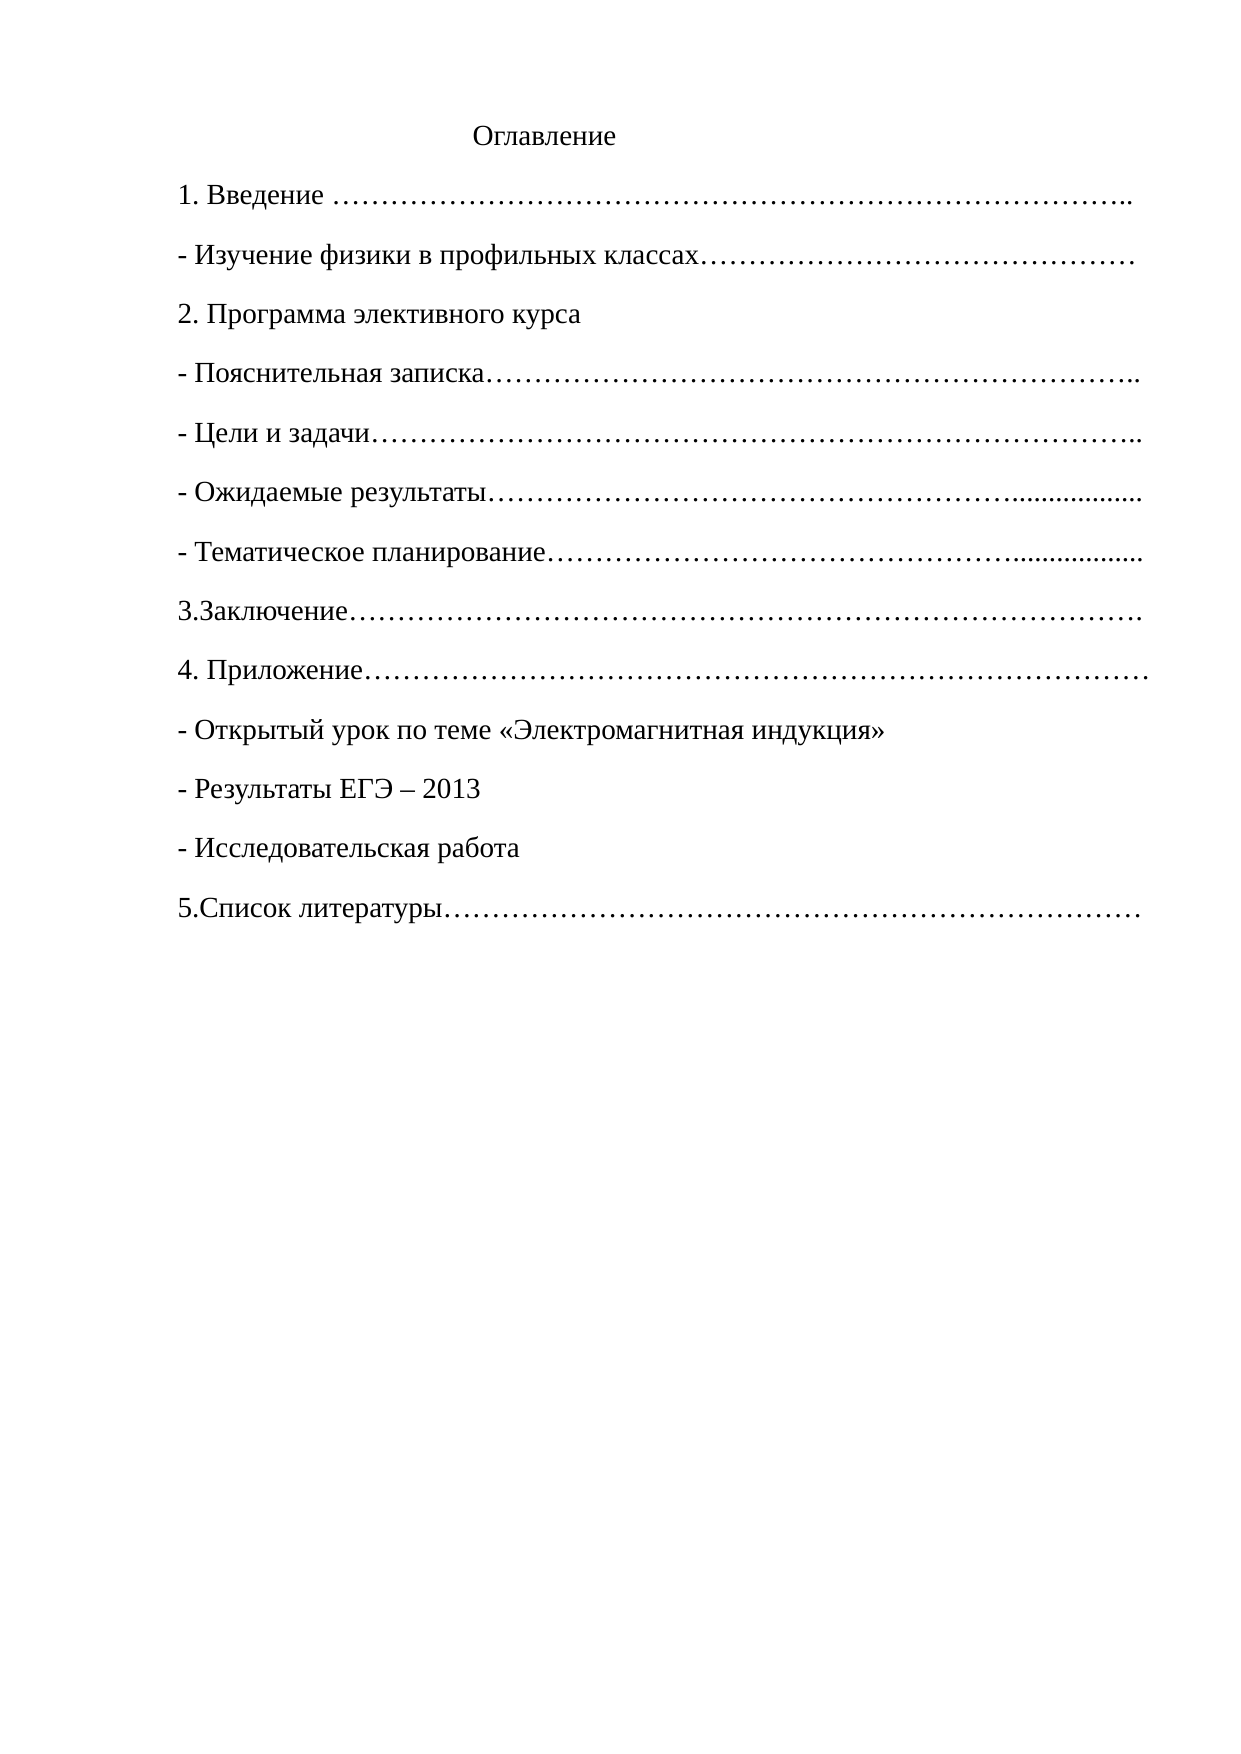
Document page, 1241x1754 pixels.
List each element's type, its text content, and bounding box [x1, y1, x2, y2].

text - Открытый урок по теме «Электромагнитная индукция» [177, 712, 1152, 745]
text - Цели и задачи…………………………………………………………………….. [177, 415, 1152, 448]
text 3.Заключение………………………………………………………………………. [177, 593, 1152, 627]
text - Изучение физики в профильных классах……………………………………… [177, 237, 1152, 270]
text Оглавление [398, 118, 1152, 152]
text 5.Список литературы……………………………………………………………… [177, 890, 1152, 923]
text - Исследовательская работа [177, 831, 1152, 864]
text - Пояснительная записка………………………………………………………….. [177, 356, 1152, 389]
text - Результаты ЕГЭ – 2013 [177, 771, 1152, 805]
text 4. Приложение……………………………………………………………………… [177, 652, 1152, 686]
text - Ожидаемые результаты……………………………………………….................. [177, 474, 1152, 508]
text 2. Программа элективного курса [177, 296, 1152, 330]
text 1. Введение ……………………………………………………………………….. [177, 177, 1152, 211]
text - Тематическое планирование………………………………………….................. [177, 534, 1152, 567]
